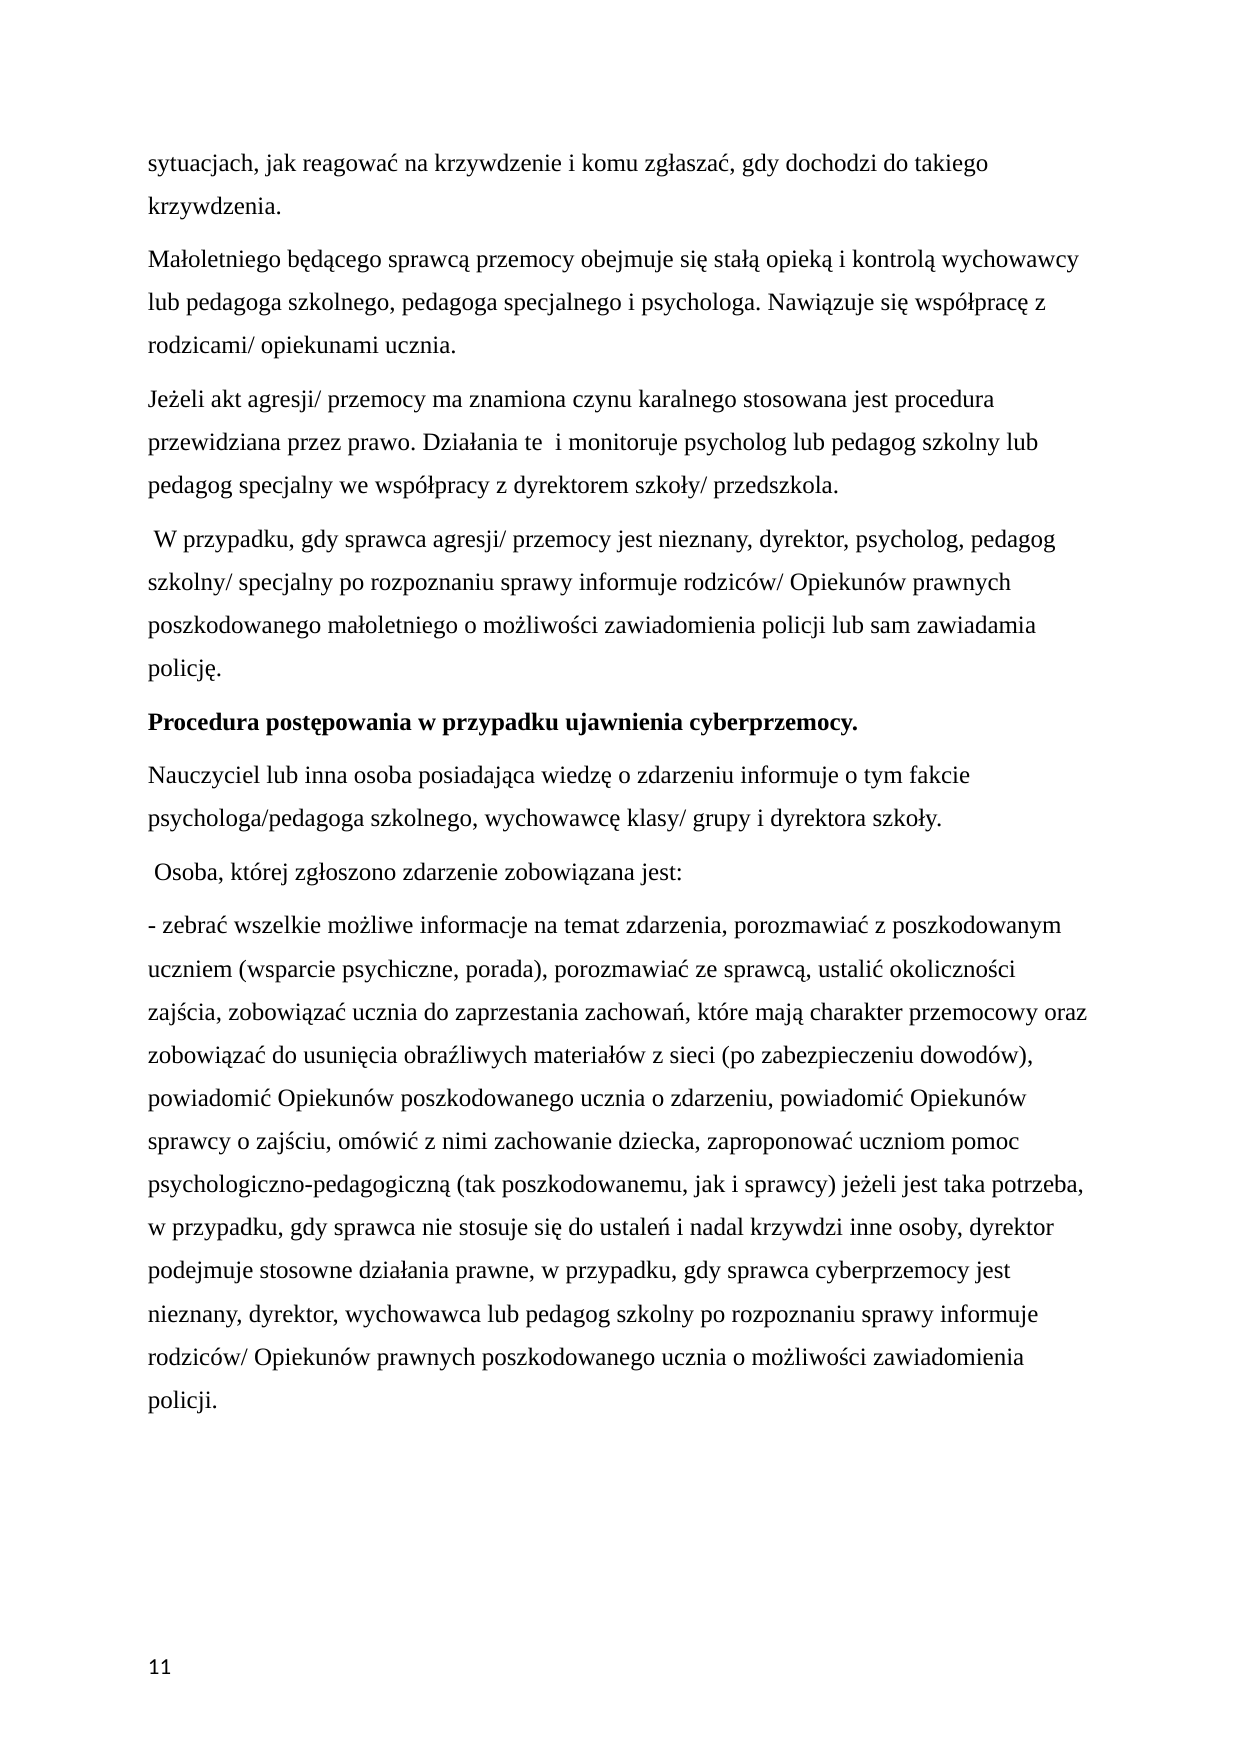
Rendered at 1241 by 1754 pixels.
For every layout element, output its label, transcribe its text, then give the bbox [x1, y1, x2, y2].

text W przypadku, gdy sprawca agresji/ przemocy jest nieznany, dyrektor, psycholog, pedagog szkolny/ specjalny po rozpoznaniu sprawy informuje rodziców/ Opiekunów prawnych poszkodowanego małoletniego o możliwości zawiadomienia policji lub sam zawiadamia policję. [148, 524, 1093, 682]
text Osoba, której zgłoszono zdarzenie zobowiązana jest: [148, 857, 1093, 886]
text Procedura postępowania w przypadku ujawnienia cyberprzemocy. [148, 707, 1093, 736]
text Jeżeli akt agresji/ przemocy ma znamiona czynu karalnego stosowana jest procedura przewidziana przez prawo. Działania te i monitoruje psycholog lub pedagog szkolny lub pedagog specjalny we współpracy z dyrektorem szkoły/ przedszkola. [148, 384, 1093, 499]
text - zebrać wszelkie możliwe informacje na temat zdarzenia, porozmawiać z poszkodowanym uczniem (wsparcie psychiczne, porada), porozmawiać ze sprawcą, ustalić okoliczności zajścia, zobowiązać ucznia do zaprzestania zachowań, które mają charakter przemocowy oraz zobowiązać do usunięcia obraźliwych materiałów z sieci (po zabezpieczeniu dowodów), powiadomić Opiekunów poszkodowanego ucznia o zdarzeniu, powiadomić Opiekunów sprawcy o zajściu, omówić z nimi zachowanie dziecka, zaproponować uczniom pomoc psychologiczno-pedagogiczną (tak poszkodowanemu, jak i sprawcy) jeżeli jest taka potrzeba, w przypadku, gdy sprawca nie stosuje się do ustaleń i nadal krzywdzi inne osoby, dyrektor podejmuje stosowne działania prawne, w przypadku, gdy sprawca cyberprzemocy jest nieznany, dyrektor, wychowawca lub pedagog szkolny po rozpoznaniu sprawy informuje rodziców/ Opiekunów prawnych poszkodowanego ucznia o możliwości zawiadomienia policji. [148, 911, 1093, 1414]
text Nauczyciel lub inna osoba posiadająca wiedzę o zdarzeniu informuje o tym fakcie psychologa/pedagoga szkolnego, wychowawcę klasy/ grupy i dyrektora szkoły. [148, 760, 1093, 832]
text Małoletniego będącego sprawcą przemocy obejmuje się stałą opieką i kontrolą wychowawcy lub pedagoga szkolnego, pedagoga specjalnego i psychologa. Nawiązuje się współpracę z rodzicami/ opiekunami ucznia. [148, 244, 1093, 359]
text sytuacjach, jak reagować na krzywdzenie i komu zgłaszać, gdy dochodzi do takiego krzywdzenia. [148, 148, 1093, 219]
